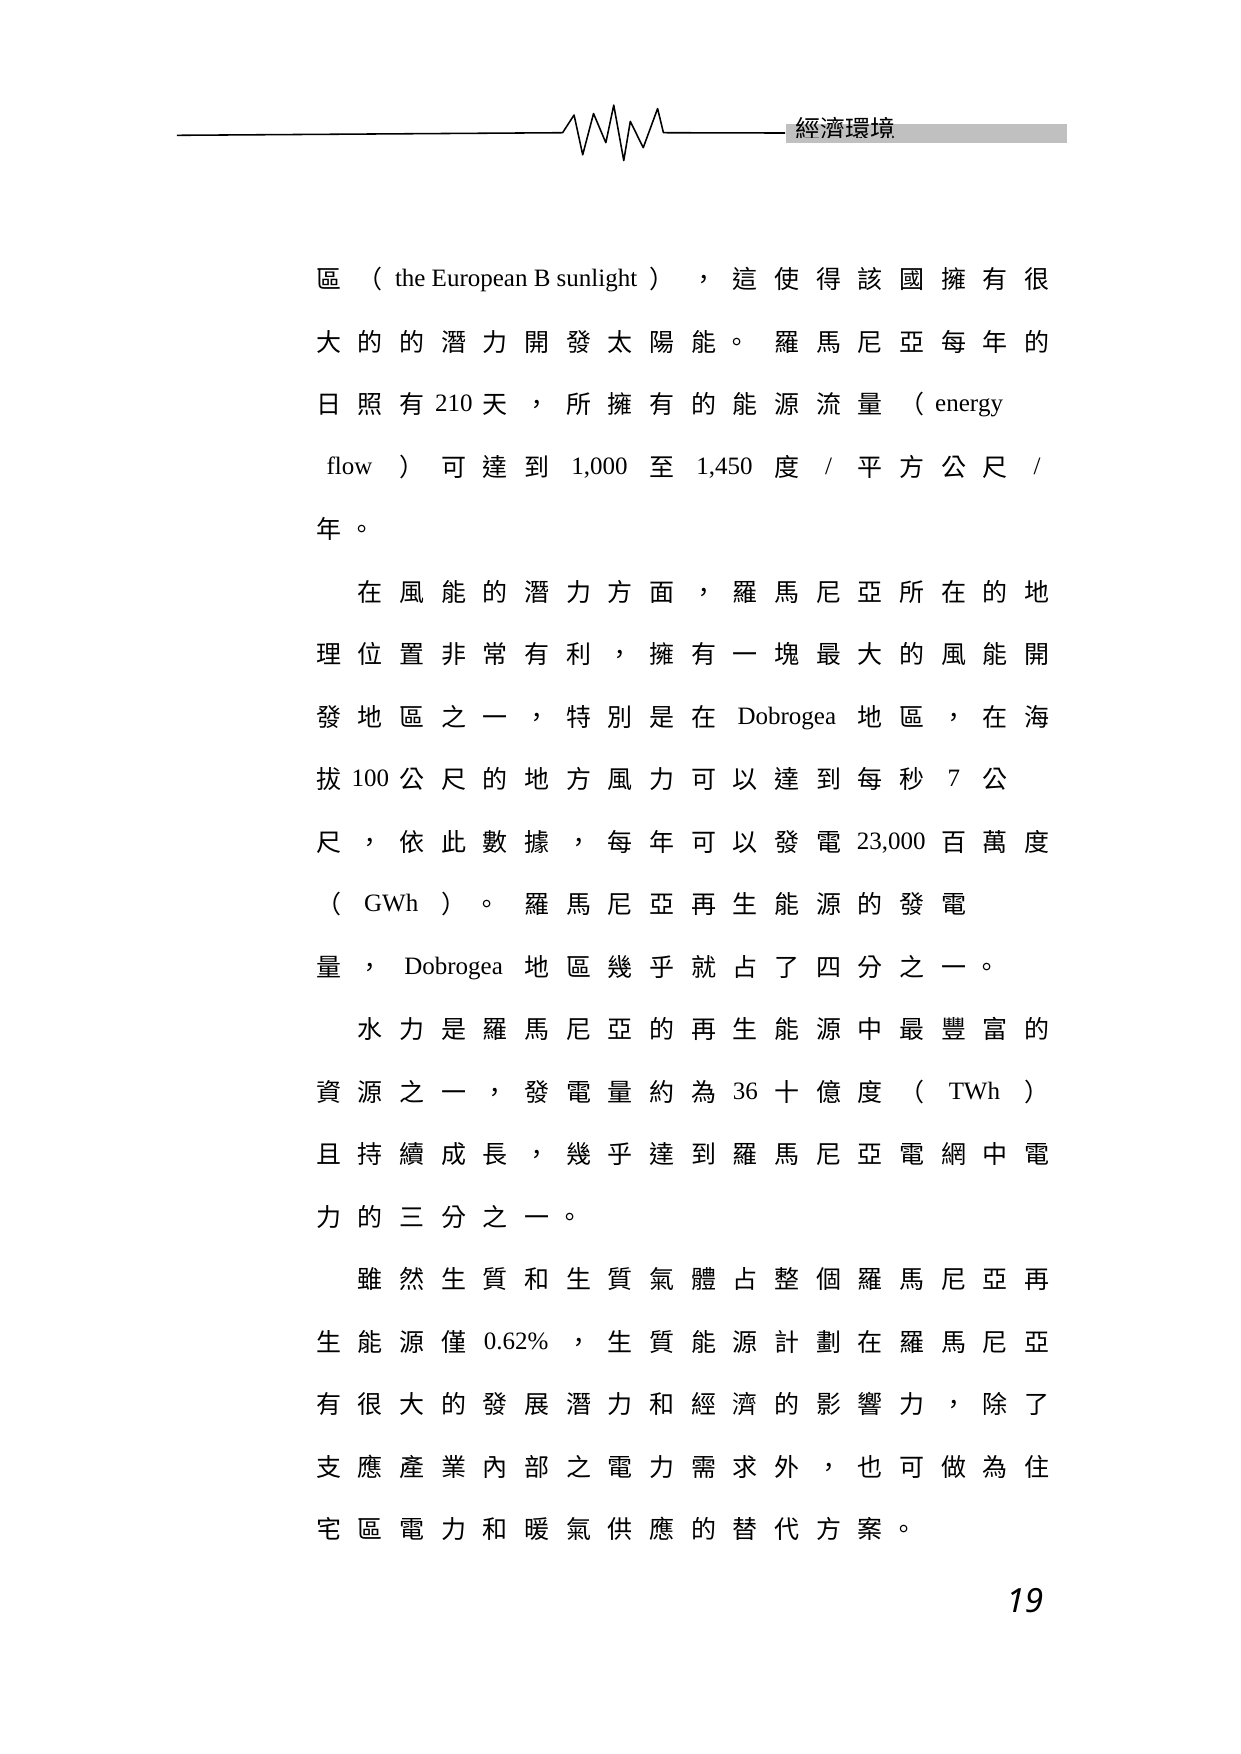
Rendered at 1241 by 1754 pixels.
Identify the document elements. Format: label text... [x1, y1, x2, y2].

text 雖然生質和生質氣體占整個羅馬尼亞再生能源僅0.62%，生質能源計劃在羅馬尼亞有很大的發展潛力和經濟的影響力，除了支應產業內部之電力需求外，也可做為住宅區電力和暖氣供應的替代方案。 [281, 1236, 1058, 1549]
text 在風能的潛力方面，羅馬尼亞所在的地理位置非常有利，擁有一塊最大的風能開發地區之一，特別是在Dobrogea地區，在海拔100公尺的地方風力可以達到每秒7公尺，依此數據，每年可以發電23,000百萬度（GWh）。羅馬尼亞再生能源的發電量，Dobrogea地區幾乎就占了四分之一。 [281, 549, 1058, 986]
text 區（the European B sunlight），這使得該國擁有很大的的潛力開發太陽能。羅馬尼亞每年的日照有210天，所擁有的能源流量（energy flow）可達到1,000至1,450度/平方公尺/年。 [281, 236, 1058, 549]
text 水力是羅馬尼亞的再生能源中最豐富的資源之一，發電量約為36十億度（TWh）且持續成長，幾乎達到羅馬尼亞電網中電力的三分之一。 [281, 986, 1058, 1236]
